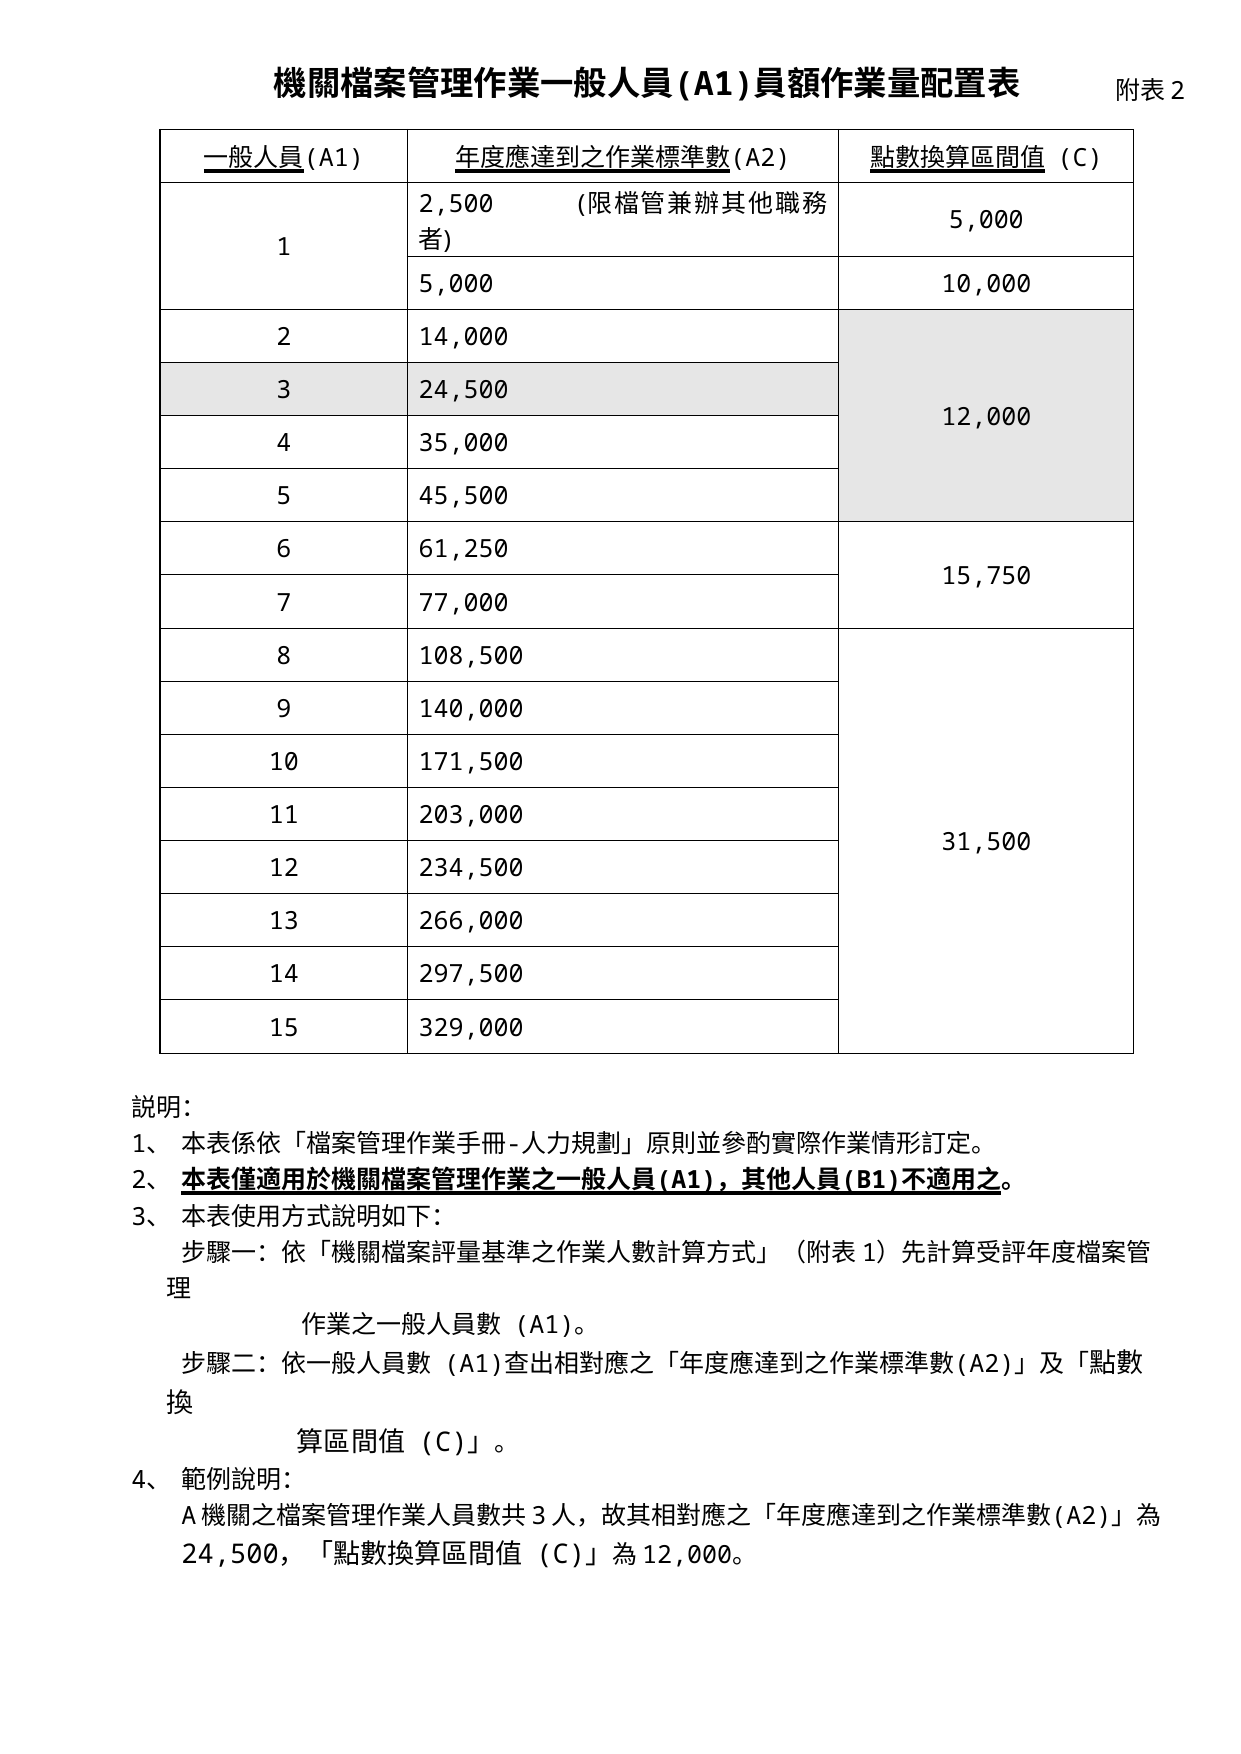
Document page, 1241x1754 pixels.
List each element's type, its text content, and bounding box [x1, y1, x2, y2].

table_cell 12,000 [839, 310, 1133, 521]
table_cell 5 [161, 469, 407, 521]
text 作業之一般人員數 (A1)。 [167, 1305, 1162, 1341]
table_cell 24,500 [408, 363, 838, 415]
table_cell 14,000 [408, 310, 838, 362]
table_cell 45,500 [408, 469, 838, 521]
table_cell 108,500 [408, 629, 838, 681]
list 本表係依「檔案管理作業手冊-人力規劃」原則並參酌實際作業情形訂定。 [131, 1124, 1162, 1160]
text 步驟一：依「機關檔案評量基準之作業人數計算方式」（附表1）先計算受評年度檔案管理 [167, 1232, 1162, 1305]
table_cell 31,500 [839, 629, 1133, 1052]
table_cell 77,000 [408, 575, 838, 627]
table_header 一般人員(A1) [1106, 62, 1219, 118]
table_cell 234,500 [408, 841, 838, 893]
table_cell 2,500 (限檔管兼辦其他職務者) [408, 183, 838, 256]
table_cell 14 [161, 947, 407, 999]
text 機關檔案管理作業一般人員(A1)員額作業量配置表 [131, 56, 1162, 105]
text 步驟二：依一般人員數 (A1)查出相對應之「年度應達到之作業標準數(A2)」及「點數換 [167, 1341, 1162, 1420]
table_cell 8 [161, 629, 407, 681]
table_cell 5,000 [408, 257, 838, 309]
table_cell 203,000 [408, 788, 838, 840]
table_cell 5,000 [839, 183, 1133, 256]
text A機關之檔案管理作業人員數共3人，故其相對應之「年度應達到之作業標準數(A2)」為24,500，「點數換算區間值 (C)」為12,000。 [181, 1495, 1162, 1571]
table_cell 2 [161, 310, 407, 362]
list 範例說明： [131, 1459, 1162, 1495]
table_header 點數換算區間值 (C) [839, 130, 1133, 182]
table_cell 12 [161, 841, 407, 893]
table_cell 11 [161, 788, 407, 840]
table_cell 61,250 [408, 522, 838, 574]
table_cell 35,000 [408, 416, 838, 468]
table_header 一般人員(A1) [161, 130, 407, 182]
table_cell 1 [161, 183, 407, 309]
table_cell 3 [161, 363, 407, 415]
text 算區間值 (C)」。 [167, 1420, 1162, 1459]
table_cell 6 [161, 522, 407, 574]
table_cell 266,000 [408, 894, 838, 946]
table_cell 171,500 [408, 735, 838, 787]
table_cell 13 [161, 894, 407, 946]
table_cell 4 [161, 416, 407, 468]
list 本表使用方式說明如下： [131, 1196, 1162, 1232]
text 説明： [131, 1087, 1162, 1124]
list 本表僅適用於機關檔案管理作業之一般人員(A1)，其他人員(B1)不適用之。 [131, 1160, 1162, 1196]
table_cell 10,000 [839, 257, 1133, 309]
table_cell 10 [161, 735, 407, 787]
table_cell 15,750 [839, 522, 1133, 627]
table_cell 7 [161, 575, 407, 627]
table_cell 297,500 [408, 947, 838, 999]
table_cell 15 [161, 1000, 407, 1052]
table_cell 9 [161, 682, 407, 734]
table_header 年度應達到之作業標準數(A2) [408, 130, 838, 182]
table_cell 140,000 [408, 682, 838, 734]
table_cell 329,000 [408, 1000, 838, 1052]
